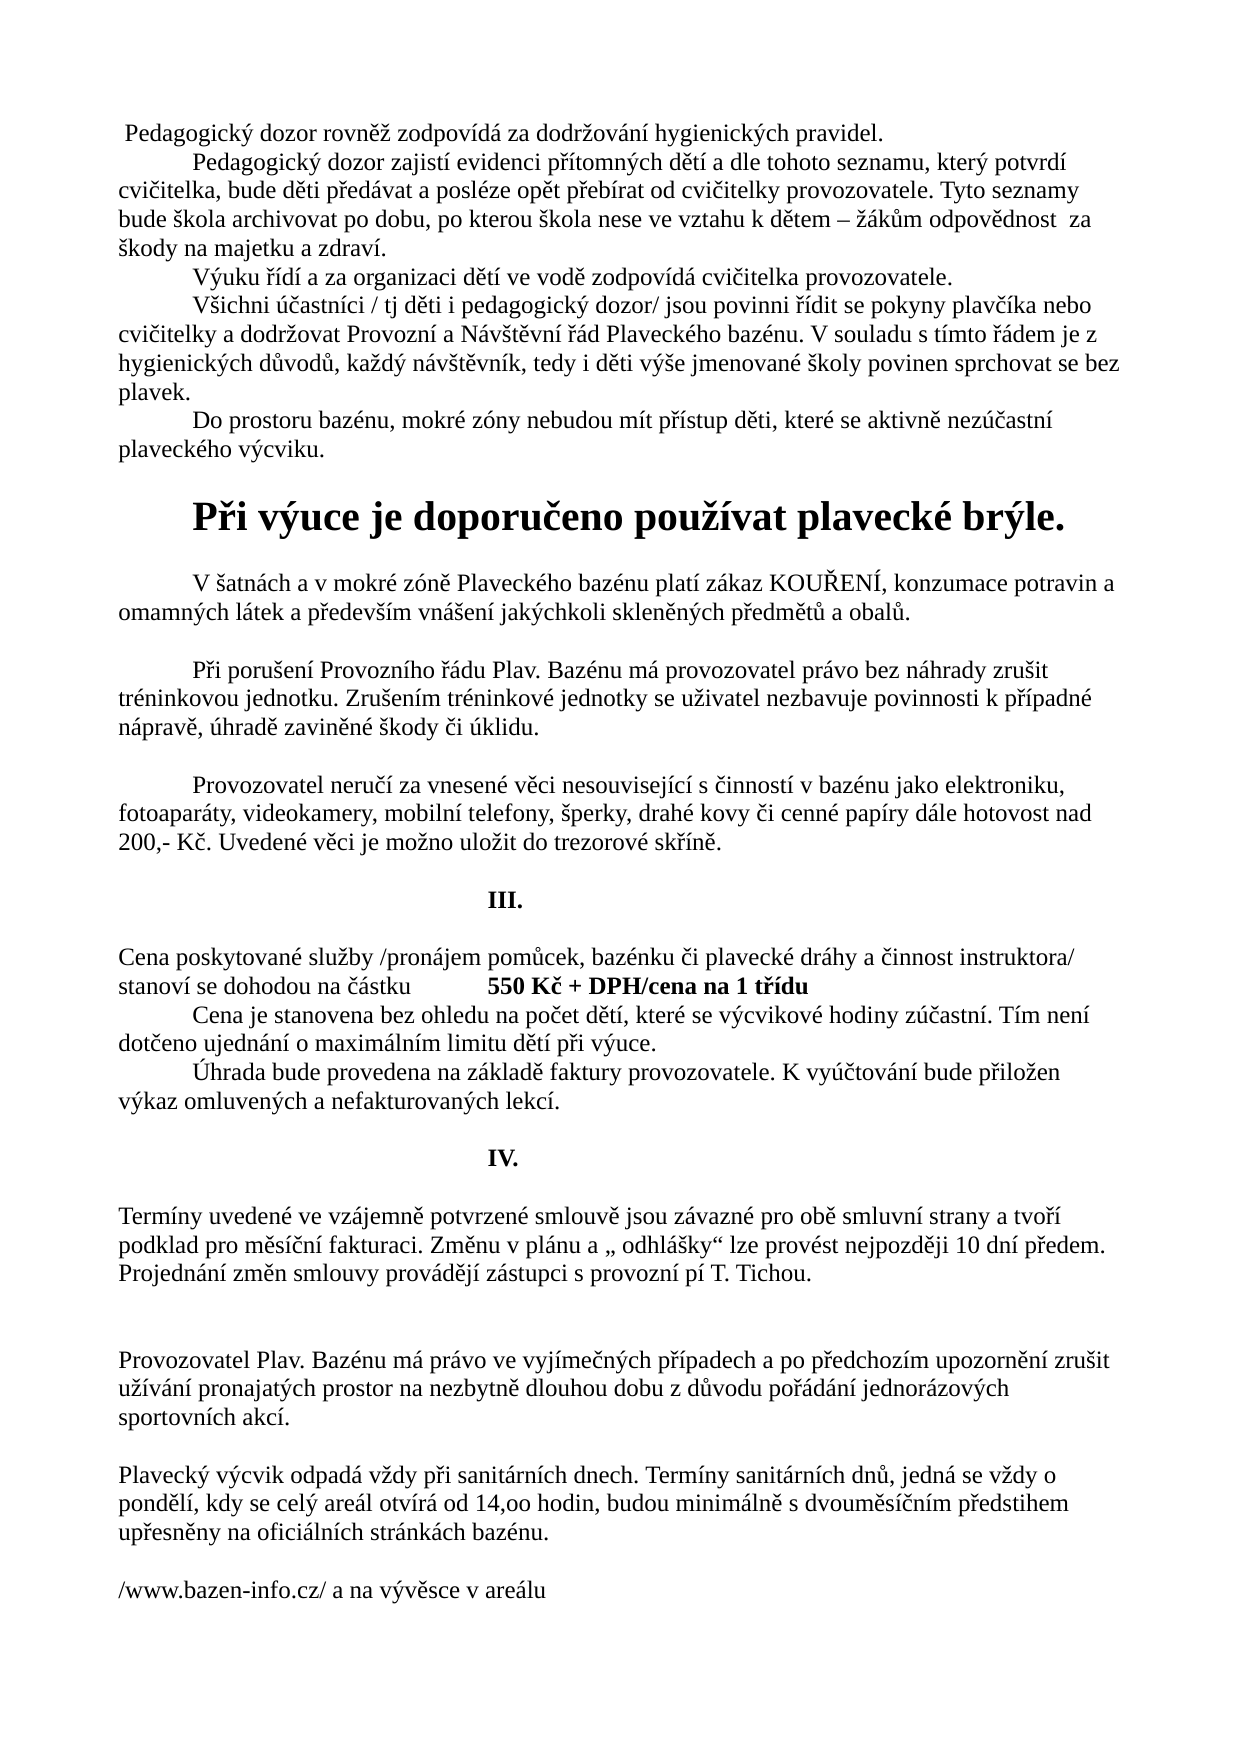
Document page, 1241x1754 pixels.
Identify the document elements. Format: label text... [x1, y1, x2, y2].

text III. [118, 885, 1122, 913]
text Provozovatel Plav. Bazénu má právo ve vyjímečných případech a po předchozím upozornění zrušit užívání pronajatých prostor na nezbytně dlouhou dobu z důvodu pořádání jednorázových sportovních akcí. [118, 1345, 1122, 1431]
text IV. [118, 1143, 1122, 1172]
text Do prostoru bazénu, mokré zóny nebudou mít přístup děti, které se aktivně nezúčastní plaveckého výcviku. [118, 406, 1122, 463]
text Termíny uvedené ve vzájemně potvrzené smlouvě jsou závazné pro obě smluvní strany a tvoří podklad pro měsíční fakturaci. Změnu v plánu a „ odhlášky“ lze provést nejpozději 10 dní předem. Projednání změn smlouvy provádějí zástupci s provozní pí T. Tichou. [118, 1201, 1122, 1287]
text Všichni účastníci / tj děti i pedagogický dozor/ jsou povinni řídit se pokyny plavčíka nebo cvičitelky a dodržovat Provozní a Návštěvní řád Plaveckého bazénu. V souladu s tímto řádem je z [118, 291, 1122, 348]
text Pedagogický dozor zajistí evidenci přítomných dětí a dle tohoto seznamu, který potvrdí cvičitelka, bude děti předávat a posléze opět přebírat od cvičitelky provozovatele. Tyto seznamy bude škola archivovat po dobu, po kterou škola nese ve vztahu k dětem – žákům odpovědnost za [118, 147, 1122, 233]
text Provozovatel neručí za vnesené věci nesouvisející s činností v bazénu jako elektroniku, fotoaparáty, videokamery, mobilní telefony, šperky, drahé kovy či cenné papíry dále hotovost nad 200,- Kč. Uvedené věci je možno uložit do trezorové skříně. [118, 770, 1122, 856]
text hygienických důvodů, každý návštěvník, tedy i děti výše jmenované školy povinen sprchovat se bez plavek. [118, 348, 1122, 406]
text Plavecký výcvik odpadá vždy při sanitárních dnech. Termíny sanitárních dnů, jedná se vždy o pondělí, kdy se celý areál otvírá od 14,oo hodin, budou minimálně s dvouměsíčním předstihem upřesněny na oficiálních stránkách bazénu. [118, 1460, 1122, 1546]
text škody na majetku a zdraví. [118, 233, 1122, 262]
text /www.bazen-info.cz/ a na vývěsce v areálu [118, 1575, 1122, 1603]
text Pedagogický dozor rovněž zodpovídá za dodržování hygienických pravidel. [118, 118, 1122, 147]
text V šatnách a v mokré zóně Plaveckého bazénu platí zákaz KOUŘENÍ, konzumace potravin a omamných látek a především vnášení jakýchkoli skleněných předmětů a obalů. [118, 568, 1122, 626]
text Při výuce je doporučeno používat plavecké brýle. [118, 492, 1122, 540]
text Cena je stanovena bez ohledu na počet dětí, které se výcvikové hodiny zúčastní. Tím není dotčeno ujednání o maximálním limitu dětí při výuce. [118, 1000, 1122, 1057]
text Cena poskytované služby /pronájem pomůcek, bazénku či plavecké dráhy a činnost instruktora/ stanoví se dohodou na částku 550 Kč + DPH/cena na 1 třídu [118, 942, 1122, 1000]
text Výuku řídí a za organizaci dětí ve vodě zodpovídá cvičitelka provozovatele. [118, 262, 1122, 291]
text Úhrada bude provedena na základě faktury provozovatele. K vyúčtování bude přiložen výkaz omluvených a nefakturovaných lekcí. [118, 1057, 1122, 1115]
text Při porušení Provozního řádu Plav. Bazénu má provozovatel právo bez náhrady zrušit tréninkovou jednotku. Zrušením tréninkové jednotky se uživatel nezbavuje povinnosti k případné nápravě, úhradě zaviněné škody či úklidu. [118, 655, 1122, 741]
